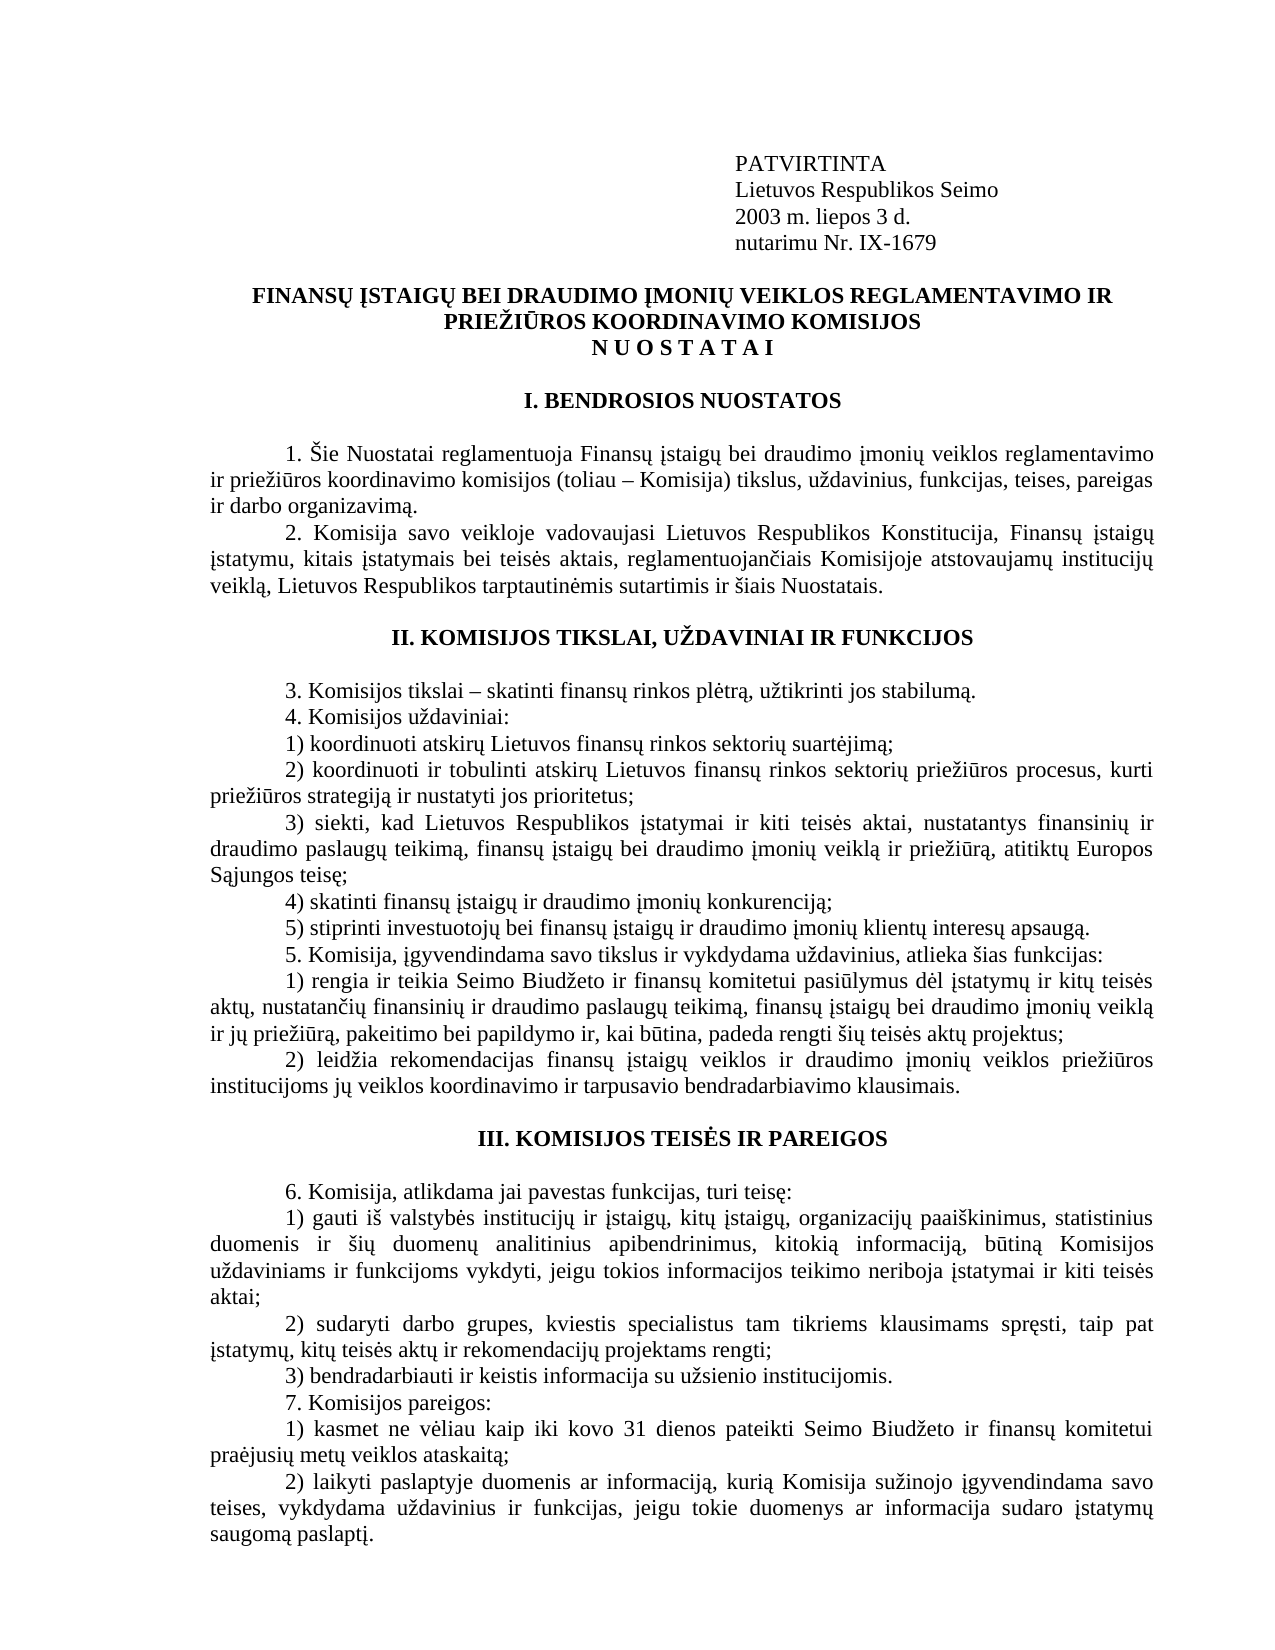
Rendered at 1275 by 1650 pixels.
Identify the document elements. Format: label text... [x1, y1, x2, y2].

text 1) rengia ir teikia Seimo Biudžeto ir finansų komitetui pasiūlymus dėl įstatymų ir kitų teisės aktų, nustatančių finansinių ir draudimo paslaugų teikimą, finansų įstaigų bei draudimo įmonių veiklą ir jų priežiūrą, pakeitimo bei papildymo ir, kai būtina, padeda rengti šių teisės aktų projektus; [210, 967, 1155, 1046]
text FINANSŲ ĮSTAIGŲ BEI DRAUDIMO ĮMONIŲ VEIKLOS REGLAMENTAVIMO IR PRIEŽIŪROS KOORDINAVIMO KOMISIJOS [210, 282, 1155, 334]
subtitle II. KOMISIJOS TIKSLAI, UŽDAVINIAI IR FUNKCIJOS [210, 624, 1155, 651]
text 7. Komisijos pareigos: [210, 1389, 1155, 1415]
text nutarimu Nr. IX-1679 [210, 229, 1155, 255]
text 2) leidžia rekomendacijas finansų įstaigų veiklos ir draudimo įmonių veiklos priežiūros institucijoms jų veiklos koordinavimo ir tarpusavio bendradarbiavimo klausimais. [210, 1046, 1155, 1099]
text Lietuvos Respublikos Seimo [210, 176, 1155, 203]
text 3) bendradarbiauti ir keistis informacija su užsienio institucijomis. [210, 1362, 1155, 1389]
text 2003 m. liepos 3 d. [210, 203, 1155, 229]
subtitle N U O S T A T A I [210, 334, 1155, 361]
text 6. Komisija, atlikdama jai pavestas funkcijas, turi teisę: [210, 1178, 1155, 1204]
text 4) skatinti finansų įstaigų ir draudimo įmonių konkurenciją; [210, 888, 1155, 914]
text 3) siekti, kad Lietuvos Respublikos įstatymai ir kiti teisės aktai, nustatantys finansinių ir draudimo paslaugų teikimą, finansų įstaigų bei draudimo įmonių veiklą ir priežiūrą, atitiktų Europos Sąjungos teisę; [210, 809, 1155, 888]
text 5. Komisija, įgyvendindama savo tikslus ir vykdydama uždavinius, atlieka šias funkcijas: [210, 941, 1155, 967]
text PATVIRTINTA [210, 150, 1155, 176]
text 4. Komisijos uždaviniai: [210, 703, 1155, 730]
text 5) stiprinti investuotojų bei finansų įstaigų ir draudimo įmonių klientų interesų apsaugą. [210, 914, 1155, 941]
subtitle I. BENDROSIOS NUOSTATOS [210, 387, 1155, 413]
text 2) koordinuoti ir tobulinti atskirų Lietuvos finansų rinkos sektorių priežiūros procesus, kurti priežiūros strategiją ir nustatyti jos prioritetus; [210, 756, 1155, 809]
text 1) kasmet ne vėliau kaip iki kovo 31 dienos pateikti Seimo Biudžeto ir finansų komitetui praėjusių metų veiklos ataskaitą; [210, 1415, 1155, 1468]
text 1) gauti iš valstybės institucijų ir įstaigų, kitų įstaigų, organizacijų paaiškinimus, statistinius duomenis ir šių duomenų analitinius apibendrinimus, kitokią informaciją, būtiną Komisijos uždaviniams ir funkcijoms vykdyti, jeigu tokios informacijos teikimo neriboja įstatymai ir kiti teisės aktai; [210, 1204, 1155, 1309]
text 3. Komisijos tikslai – skatinti finansų rinkos plėtrą, užtikrinti jos stabilumą. [210, 677, 1155, 703]
text III. KOMISIJOS TEISĖS IR PAREIGOS [210, 1125, 1155, 1151]
text 2. Komisija savo veikloje vadovaujasi Lietuvos Respublikos Konstitucija, Finansų įstaigų įstatymu, kitais įstatymais bei teisės aktais, reglamentuojančiais Komisijoje atstovaujamų institucijų veiklą, Lietuvos Respublikos tarptautinėmis sutartimis ir šiais Nuostatais. [210, 519, 1155, 598]
text 1) koordinuoti atskirų Lietuvos finansų rinkos sektorių suartėjimą; [210, 730, 1155, 756]
text 2) sudaryti darbo grupes, kviestis specialistus tam tikriems klausimams spręsti, taip pat įstatymų, kitų teisės aktų ir rekomendacijų projektams rengti; [210, 1309, 1155, 1362]
text 2) laikyti paslaptyje duomenis ar informaciją, kurią Komisija sužinojo įgyvendindama savo teises, vykdydama uždavinius ir funkcijas, jeigu tokie duomenys ar informacija sudaro įstatymų saugomą paslaptį. [210, 1468, 1155, 1547]
text 1. Šie Nuostatai reglamentuoja Finansų įstaigų bei draudimo įmonių veiklos reglamentavimo ir priežiūros koordinavimo komisijos (toliau – Komisija) tikslus, uždavinius, funkcijas, teises, pareigas ir darbo organizavimą. [210, 440, 1155, 519]
